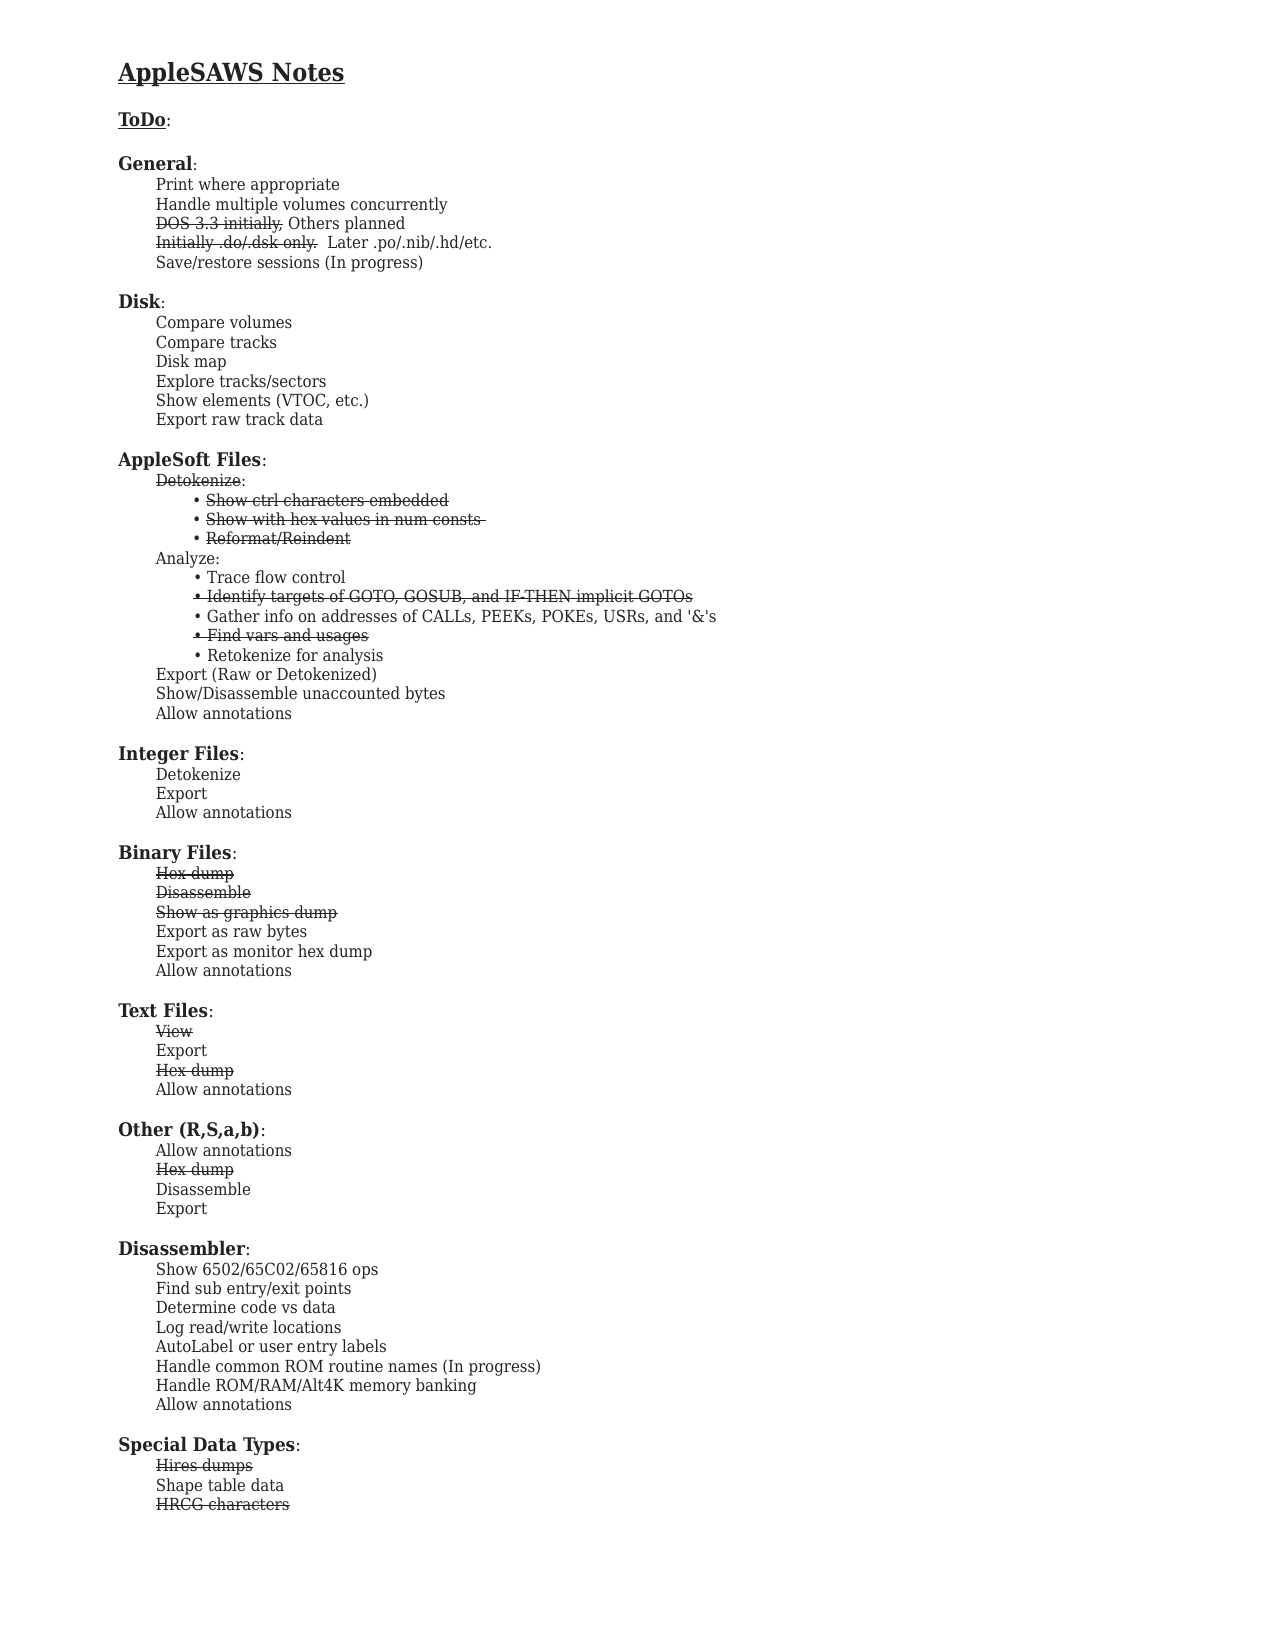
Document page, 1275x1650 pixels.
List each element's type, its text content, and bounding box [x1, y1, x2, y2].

text • Find vars and usages [193, 626, 1157, 646]
text ToDo: [118, 109, 1157, 131]
text Export as raw bytes [156, 922, 1157, 942]
text Export raw track data [156, 410, 1157, 430]
text Integer Files: [118, 742, 1157, 764]
text Print where appropriate [156, 175, 1157, 194]
text Allow annotations [156, 1141, 1157, 1160]
text • Identify targets of GOTO, GOSUB, and IF-THEN implicit GOTOs [193, 587, 1157, 607]
text Initially .do/.dsk only. Later .po/.nib/.hd/etc. [156, 233, 1157, 253]
text Export [156, 1199, 1157, 1218]
text Disassemble [156, 883, 1157, 903]
text Handle ROM/RAM/Alt4K memory banking [156, 1376, 1157, 1395]
text Shape table data [156, 1476, 1157, 1495]
text Hex dump [156, 1160, 1157, 1179]
text Compare volumes [156, 313, 1157, 333]
text Save/restore sessions (In progress) [156, 253, 1157, 272]
text Hires dumps [156, 1456, 1157, 1476]
text Allow annotations [156, 1395, 1157, 1415]
text Determine code vs data [156, 1298, 1157, 1318]
text Explore tracks/sectors [156, 372, 1157, 391]
text Disassembler: [118, 1238, 1157, 1260]
text HRCG characters [156, 1495, 1157, 1514]
text Disassemble [156, 1179, 1157, 1199]
text Show/Disassemble unaccounted bytes [156, 684, 1157, 704]
text AppleSAWS Notes [118, 58, 1157, 87]
text Show 6502/65C02/65816 ops [156, 1260, 1157, 1279]
text Allow annotations [156, 704, 1157, 723]
text • Retokenize for analysis [193, 646, 1157, 665]
text General: [118, 153, 1157, 175]
text Compare tracks [156, 333, 1157, 352]
text Hex dump [156, 1061, 1157, 1080]
text Allow annotations [156, 961, 1157, 980]
text Text Files: [118, 1000, 1157, 1022]
text Special Data Types: [118, 1434, 1157, 1456]
text Detokenize [156, 764, 1157, 784]
text Export [156, 1041, 1157, 1061]
text Binary Files: [118, 842, 1157, 864]
text Disk map [156, 352, 1157, 372]
text Analyze: [156, 549, 1157, 568]
text • Show with hex values in num consts [192, 510, 1157, 529]
text Handle multiple volumes concurrently [156, 194, 1157, 214]
text Log read/write locations [156, 1318, 1157, 1337]
text AppleSoft Files: [118, 449, 1157, 471]
text • Trace flow control [193, 568, 1157, 587]
text Allow annotations [156, 1080, 1157, 1099]
text Show elements (VTOC, etc.) [156, 391, 1157, 410]
text DOS 3.3 initially, Others planned [156, 214, 1157, 233]
text • Reformat/Reindent [192, 529, 1157, 549]
text AutoLabel or user entry labels [156, 1337, 1157, 1357]
text • Show ctrl characters embedded [192, 491, 1157, 510]
text View [156, 1022, 1157, 1041]
text • Gather info on addresses of CALLs, PEEKs, POKEs, USRs, and '&'s [193, 607, 1157, 626]
text Other (R,S,a,b): [118, 1119, 1157, 1141]
text Show as graphics dump [156, 903, 1157, 922]
text Export [156, 784, 1157, 803]
text Handle common ROM routine names (In progress) [156, 1357, 1157, 1376]
text Allow annotations [156, 803, 1157, 823]
text Export (Raw or Detokenized) [156, 665, 1157, 684]
text Find sub entry/exit points [156, 1279, 1157, 1298]
text Hex dump [156, 864, 1157, 883]
text Export as monitor hex dump [156, 942, 1157, 961]
text Disk: [118, 291, 1157, 313]
text Detokenize: [156, 471, 1157, 491]
